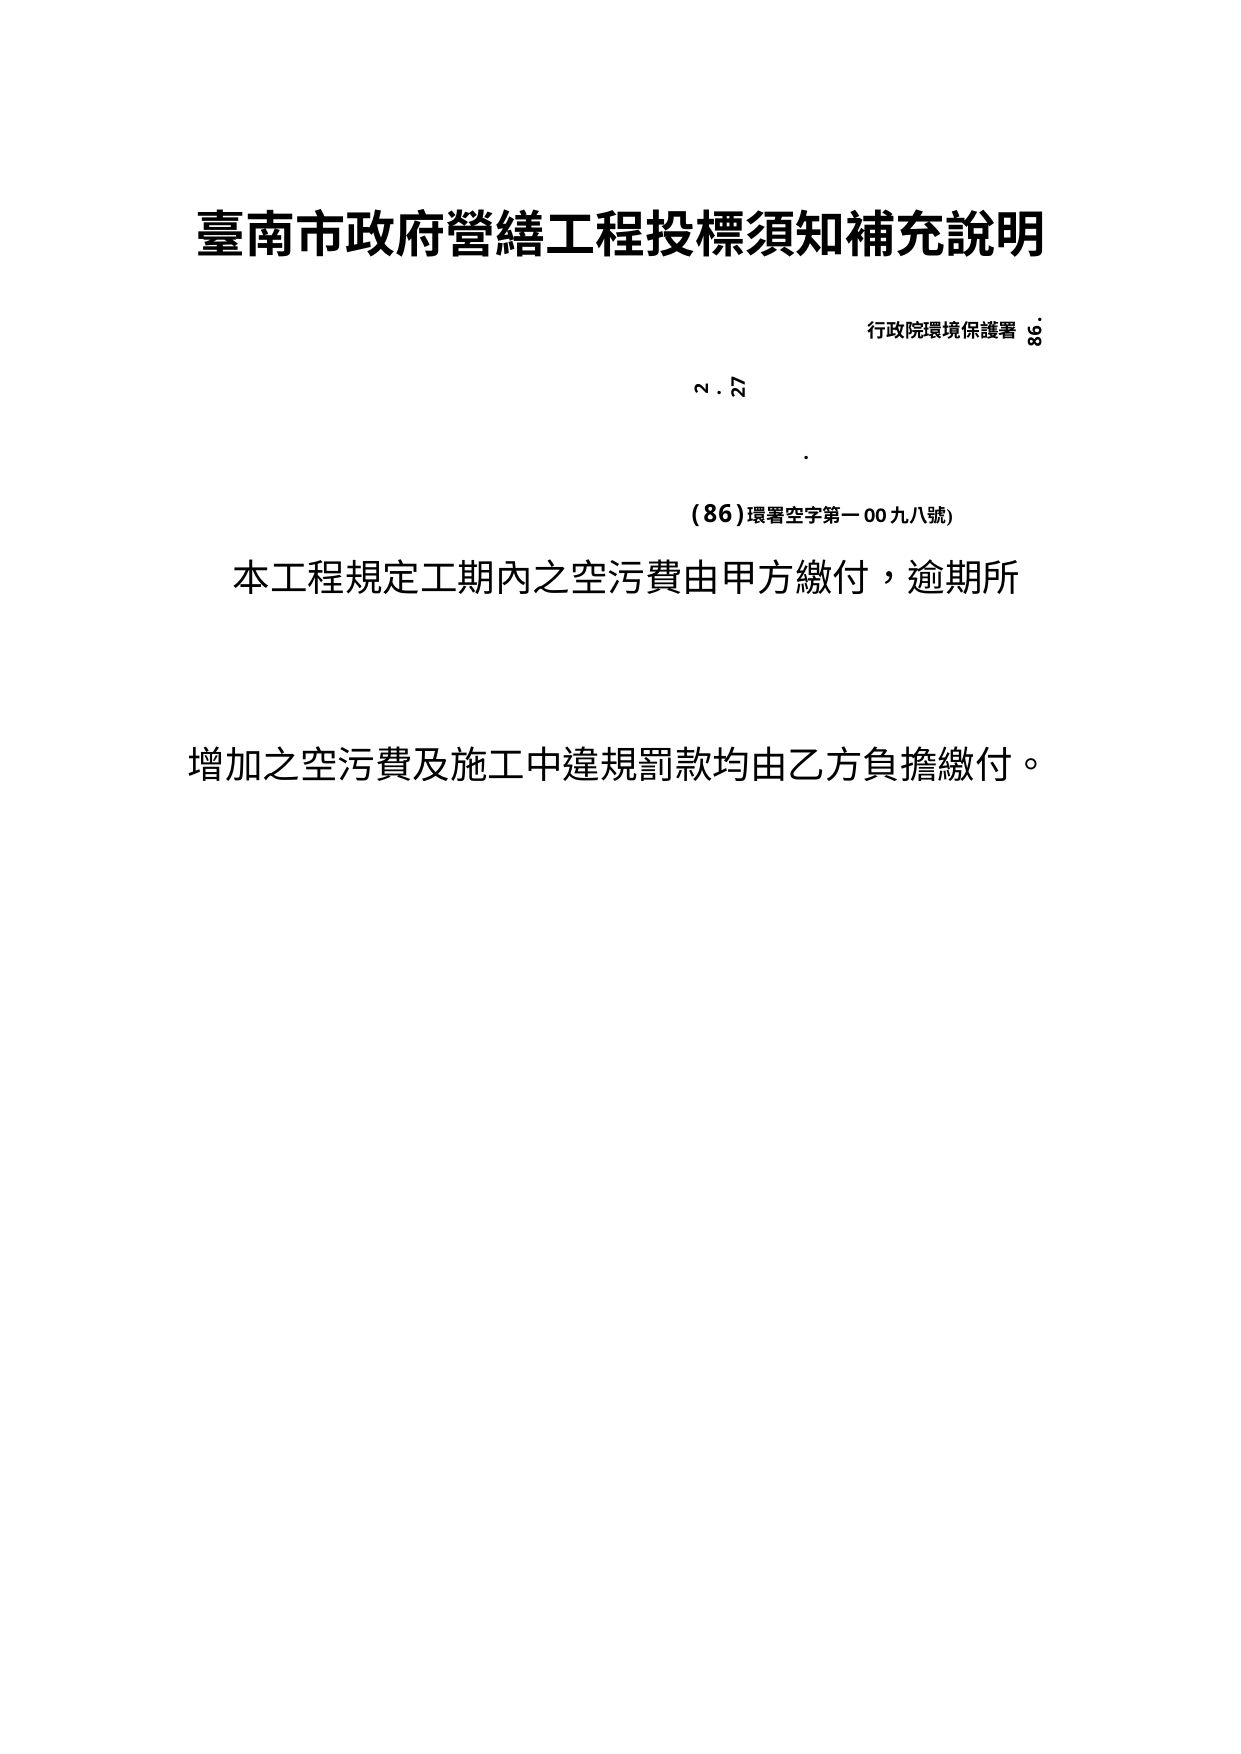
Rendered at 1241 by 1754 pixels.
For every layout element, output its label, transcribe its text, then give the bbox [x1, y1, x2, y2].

text . (86)環署空字第一ΟΟ九八號) [688, 408, 1053, 533]
text 本工程規定工期內之空污費由甲方繳付，逾期所增加之空污費及施工中違規罰款均由乙方負擔繳付。 [187, 533, 1053, 783]
text 臺南市政府營繕工程投標須知補充說明 [187, 158, 1053, 283]
text 行政院環境保護署86. 2.27 [187, 283, 1053, 408]
